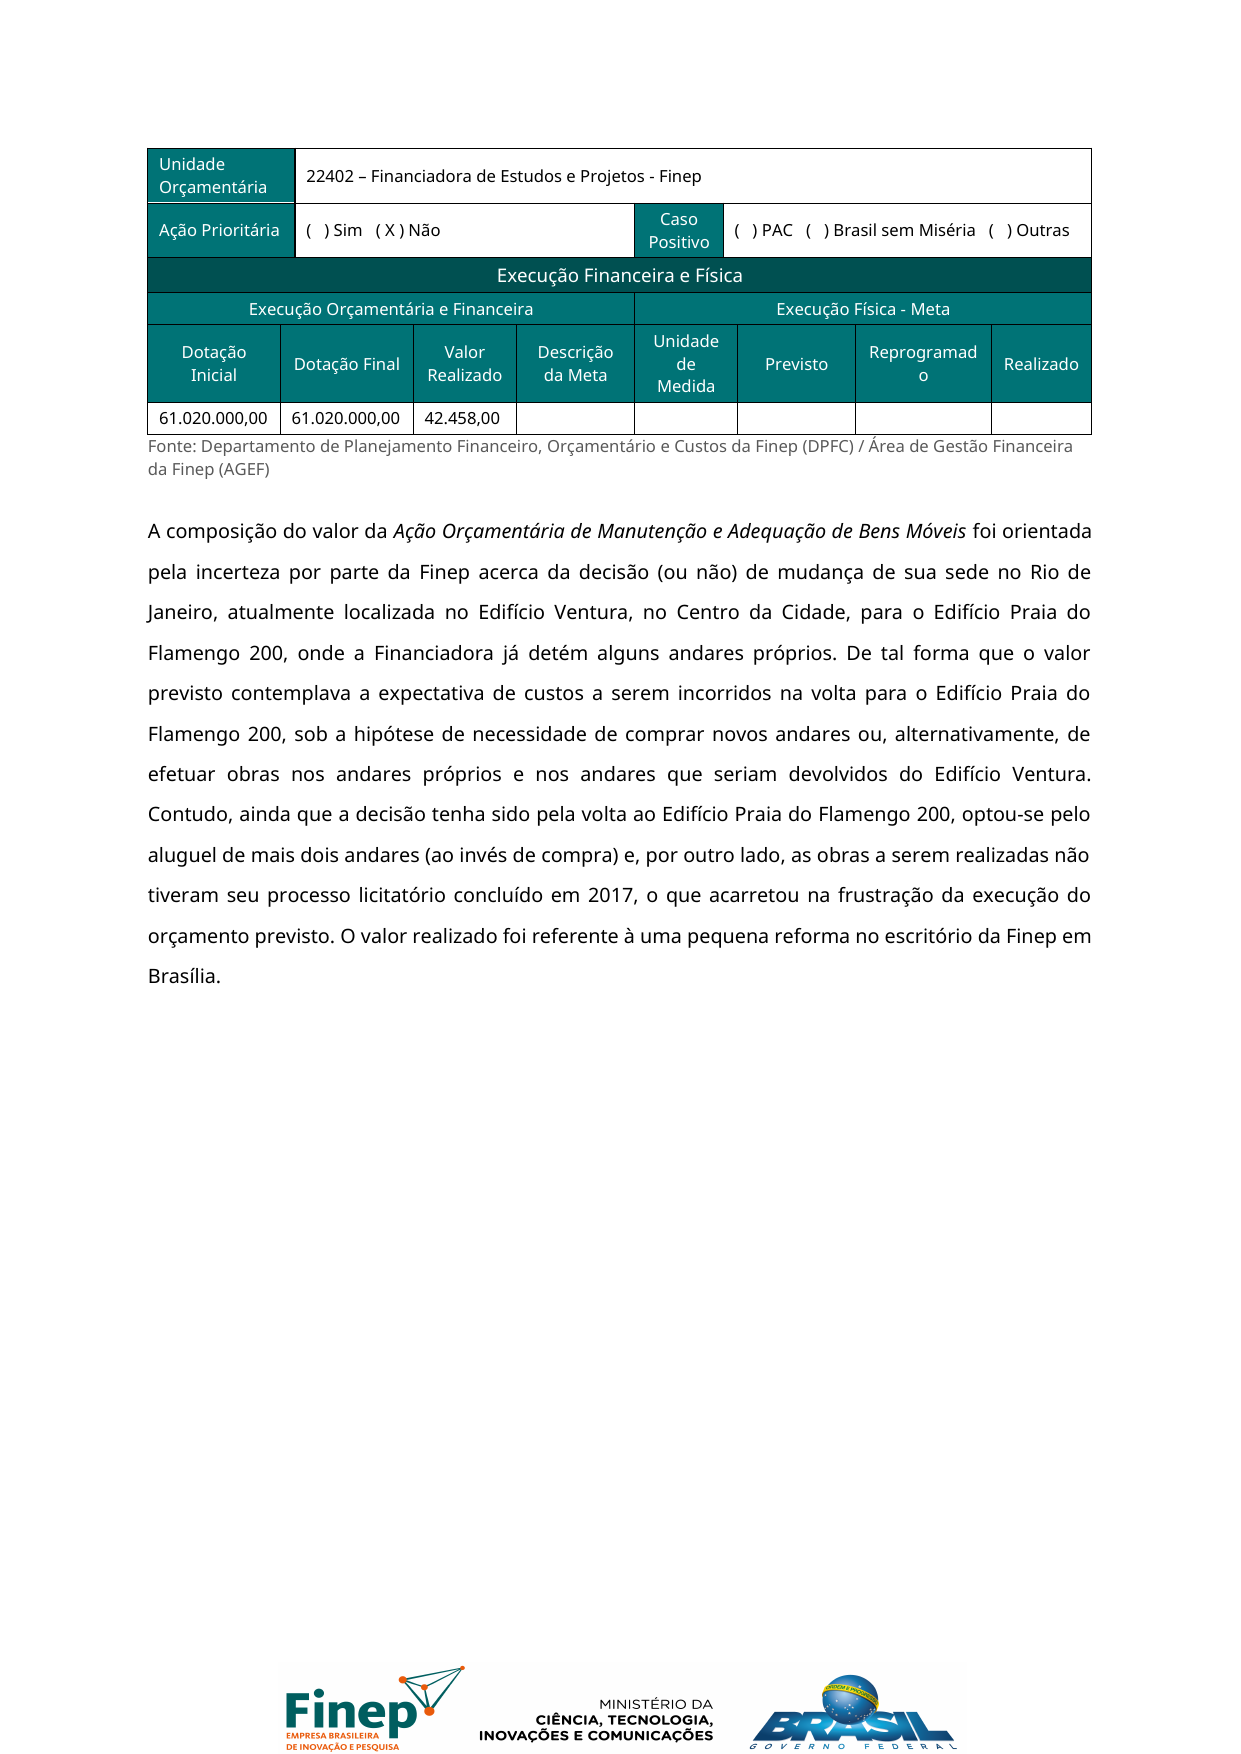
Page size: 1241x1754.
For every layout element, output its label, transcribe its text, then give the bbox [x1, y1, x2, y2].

table_cell Unidade Orçamentária [148, 149, 294, 202]
table_cell Reprogramado [856, 325, 991, 402]
table_cell Valor Realizado [414, 325, 516, 402]
table_cell [856, 403, 991, 434]
table_cell 61.020.000,00 [148, 403, 280, 434]
table_cell 61.020.000,00 [281, 403, 413, 434]
table_cell ( ) PAC ( ) Brasil sem Miséria ( ) Outras [724, 204, 1091, 257]
table_cell Execução Orçamentária e Financeira [148, 293, 634, 324]
table_cell Previsto [738, 325, 855, 402]
table_cell 42.458,00 [414, 403, 516, 434]
table_cell Execução Física - Meta [635, 293, 1091, 324]
table_cell 22402 – Financiadora de Estudos e Projetos - Finep [296, 149, 1091, 202]
table_cell Unidade de Medida [635, 325, 737, 402]
table_cell Execução Financeira e Física [148, 258, 1091, 292]
table_cell Ação Prioritária [148, 204, 294, 257]
table_cell [635, 403, 737, 434]
table_cell Caso Positivo [635, 204, 723, 257]
text A composição do valor da Ação Orçamentária de Manutenção e Adequação de Bens Móveis foi orientada pela incerteza por parte da Finep acerca da decisão (ou não) de mudança de sua sede no Rio de Janeiro, atualmente localizada no Edifício Ventura, no Centro da Cidade, para o Edifício Praia do Flamengo 200, onde a Financiadora já detém alguns andares próprios. De tal forma que o valor previsto contemplava a expectativa de custos a serem incorridos na volta para o Edifício Praia do Flamengo 200, sob a hipótese de necessidade de comprar novos andares ou, alternativamente, de efetuar obras nos andares próprios e nos andares que seriam devolvidos do Edifício Ventura. Contudo, ainda que a decisão tenha sido pela volta ao Edifício Praia do Flamengo 200, optou-se pelo aluguel de mais dois andares (ao invés de compra) e, por outro lado, as obras a serem realizadas não tiveram seu processo licitatório concluído em 2017, o que acarretou na frustração da execução do orçamento previsto. O valor realizado foi referente à uma pequena reforma no escritório da Finep em Brasília. [148, 518, 1092, 989]
table_cell Dotação Inicial [148, 325, 280, 402]
table_cell [738, 403, 855, 434]
text Fonte: Departamento de Planejamento Financeiro, Orçamentário e Custos da Finep (DPFC) / Área de Gestão Financeira da Finep (AGEF) [148, 435, 1092, 480]
table_cell [517, 403, 634, 434]
table_cell Descrição da Meta [517, 325, 634, 402]
table_cell [992, 403, 1091, 434]
table_cell Dotação Final [281, 325, 413, 402]
table_cell Realizado [992, 325, 1091, 402]
table_cell ( ) Sim ( X ) Não [296, 204, 634, 257]
